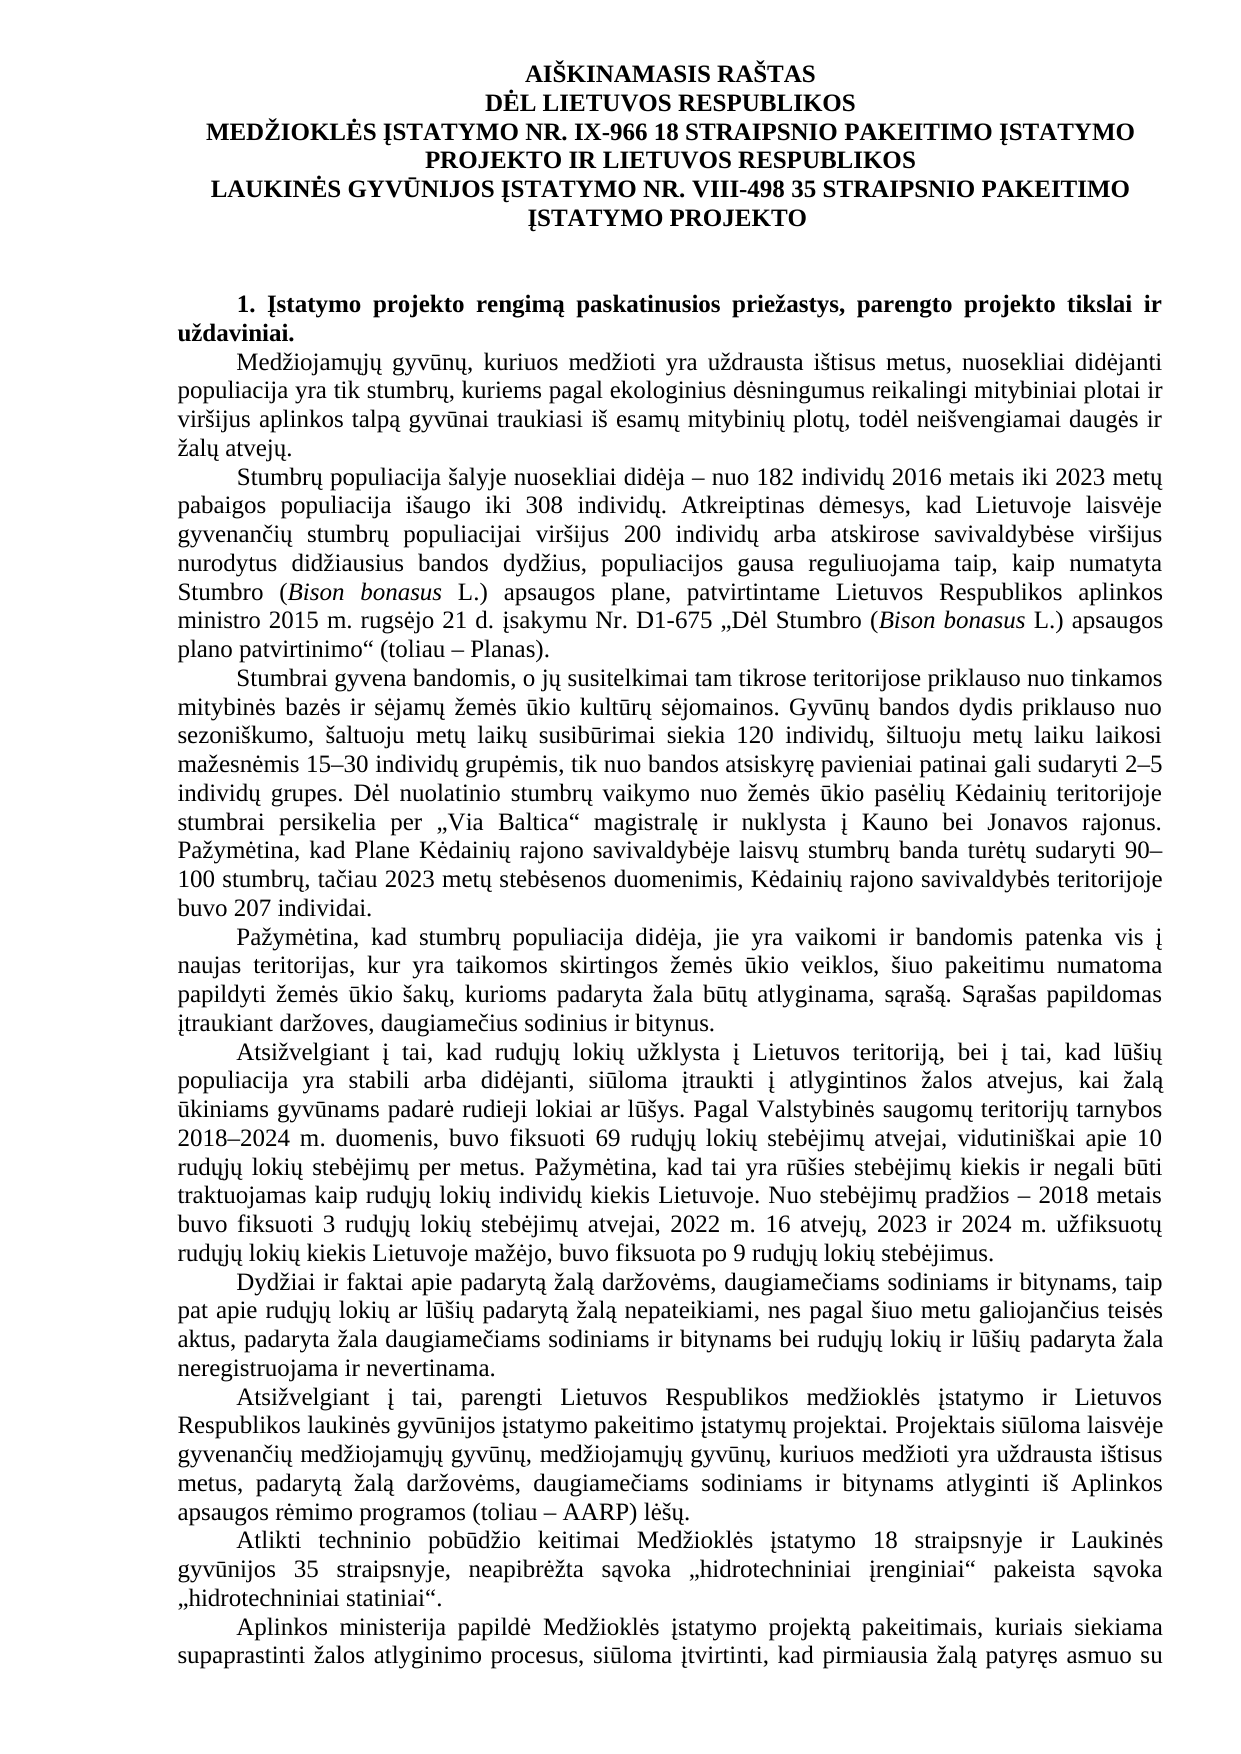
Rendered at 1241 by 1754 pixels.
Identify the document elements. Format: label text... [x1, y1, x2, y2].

text DĖL LIETUVOS RESPUBLIKOS [177, 88, 1163, 117]
text Medžiojamųjų gyvūnų, kuriuos medžioti yra uždrausta ištisus metus, nuosekliai didėjanti populiacija yra tik stumbrų, kuriems pagal ekologinius dėsningumus reikalingi mitybiniai plotai ir viršijus aplinkos talpą gyvūnai traukiasi iš esamų mitybinių plotų, todėl neišvengiamai daugės ir žalų atvejų. [177, 347, 1163, 462]
text MEDŽIOKLĖS ĮSTATYMO NR. IX-966 18 STRAIPSNIO PAKEITIMO ĮSTATYMO PROJEKTO IR LIETUVOS RESPUBLIKOS [177, 117, 1163, 174]
text LAUKINĖS GYVŪNIJOS ĮSTATYMO NR. VIII-498 35 STRAIPSNIO PAKEITIMO [177, 174, 1163, 203]
text Atsižvelgiant į tai, kad rudųjų lokių užklysta į Lietuvos teritoriją, bei į tai, kad lūšių populiacija yra stabili arba didėjanti, siūloma įtraukti į atlygintinos žalos atvejus, kai žalą ūkiniams gyvūnams padarė rudieji lokiai ar lūšys. Pagal Valstybinės saugomų teritorijų tarnybos 2018–2024 m. duomenis, buvo fiksuoti 69 rudųjų lokių stebėjimų atvejai, vidutiniškai apie 10 rudųjų lokių stebėjimų per metus. Pažymėtina, kad tai yra rūšies stebėjimų kiekis ir negali būti traktuojamas kaip rudųjų lokių individų kiekis Lietuvoje. Nuo stebėjimų pradžios – 2018 metais buvo fiksuoti 3 rudųjų lokių stebėjimų atvejai, 2022 m. 16 atvejų, 2023 ir 2024 m. užfiksuotų rudųjų lokių kiekis Lietuvoje mažėjo, buvo fiksuota po 9 rudųjų lokių stebėjimus. [177, 1037, 1163, 1267]
text Stumbrai gyvena bandomis, o jų susitelkimai tam tikrose teritorijose priklauso nuo tinkamos mitybinės bazės ir sėjamų žemės ūkio kultūrų sėjomainos. Gyvūnų bandos dydis priklauso nuo sezoniškumo, šaltuoju metų laikų susibūrimai siekia 120 individų, šiltuoju metų laiku laikosi mažesnėmis 15–30 individų grupėmis, tik nuo bandos atsiskyrę pavieniai patinai gali sudaryti 2–5 individų grupes. Dėl nuolatinio stumbrų vaikymo nuo žemės ūkio pasėlių Kėdainių teritorijoje stumbrai persikelia per „Via Baltica“ magistralę ir nuklysta į Kauno bei Jonavos rajonus. Pažymėtina, kad Plane Kėdainių rajono savivaldybėje laisvų stumbrų banda turėtų sudaryti 90–100 stumbrų, tačiau 2023 metų stebėsenos duomenimis, Kėdainių rajono savivaldybės teritorijoje buvo 207 individai. [177, 663, 1163, 922]
text Dydžiai ir faktai apie padarytą žalą daržovėms, daugiamečiams sodiniams ir bitynams, taip pat apie rudųjų lokių ar lūšių padarytą žalą nepateikiami, nes pagal šiuo metu galiojančius teisės aktus, padaryta žala daugiamečiams sodiniams ir bitynams bei rudųjų lokių ir lūšių padaryta žala neregistruojama ir nevertinama. [177, 1267, 1163, 1382]
text Atlikti techninio pobūdžio keitimai Medžioklės įstatymo 18 straipsnyje ir Laukinės gyvūnijos 35 straipsnyje, neapibrėžta sąvoka „hidrotechniniai įrenginiai“ pakeista sąvoka „hidrotechniniai statiniai“. [177, 1525, 1163, 1612]
text Stumbrų populiacija šalyje nuosekliai didėja – nuo 182 individų 2016 metais iki 2023 metų pabaigos populiacija išaugo iki 308 individų. Atkreiptinas dėmesys, kad Lietuvoje laisvėje gyvenančių stumbrų populiacijai viršijus 200 individų arba atskirose savivaldybėse viršijus nurodytus didžiausius bandos dydžius, populiacijos gausa reguliuojama taip, kaip numatyta Stumbro (Bison bonasus L.) apsaugos plane, patvirtintame Lietuvos Respublikos aplinkos ministro 2015 m. rugsėjo 21 d. įsakymu Nr. D1-675 „Dėl Stumbro (Bison bonasus L.) apsaugos plano patvirtinimo“ (toliau – Planas). [177, 462, 1163, 663]
text ĮSTATYMO PROJEKTO [177, 203, 1163, 232]
text Atsižvelgiant į tai, parengti Lietuvos Respublikos medžioklės įstatymo ir Lietuvos Respublikos laukinės gyvūnijos įstatymo pakeitimo įstatymų projektai. Projektais siūloma laisvėje gyvenančių medžiojamųjų gyvūnų, medžiojamųjų gyvūnų, kuriuos medžioti yra uždrausta ištisus metus, padarytą žalą daržovėms, daugiamečiams sodiniams ir bitynams atlyginti iš Aplinkos apsaugos rėmimo programos (toliau – AARP) lėšų. [177, 1382, 1163, 1525]
text AIŠKINAMASIS RAŠTAS [177, 59, 1163, 88]
text Pažymėtina, kad stumbrų populiacija didėja, jie yra vaikomi ir bandomis patenka vis į naujas teritorijas, kur yra taikomos skirtingos žemės ūkio veiklos, šiuo pakeitimu numatoma papildyti žemės ūkio šakų, kurioms padaryta žala būtų atlyginama, sąrašą. Sąrašas papildomas įtraukiant daržoves, daugiamečius sodinius ir bitynus. [177, 922, 1163, 1037]
text 1. Įstatymo projekto rengimą paskatinusios priežastys, parengto projekto tikslai ir uždaviniai. [177, 289, 1163, 347]
text Aplinkos ministerija papildė Medžioklės įstatymo projektą pakeitimais, kuriais siekiama supaprastinti žalos atlyginimo procesus, siūloma įtvirtinti, kad pirmiausia žalą patyręs asmuo su [177, 1612, 1163, 1669]
